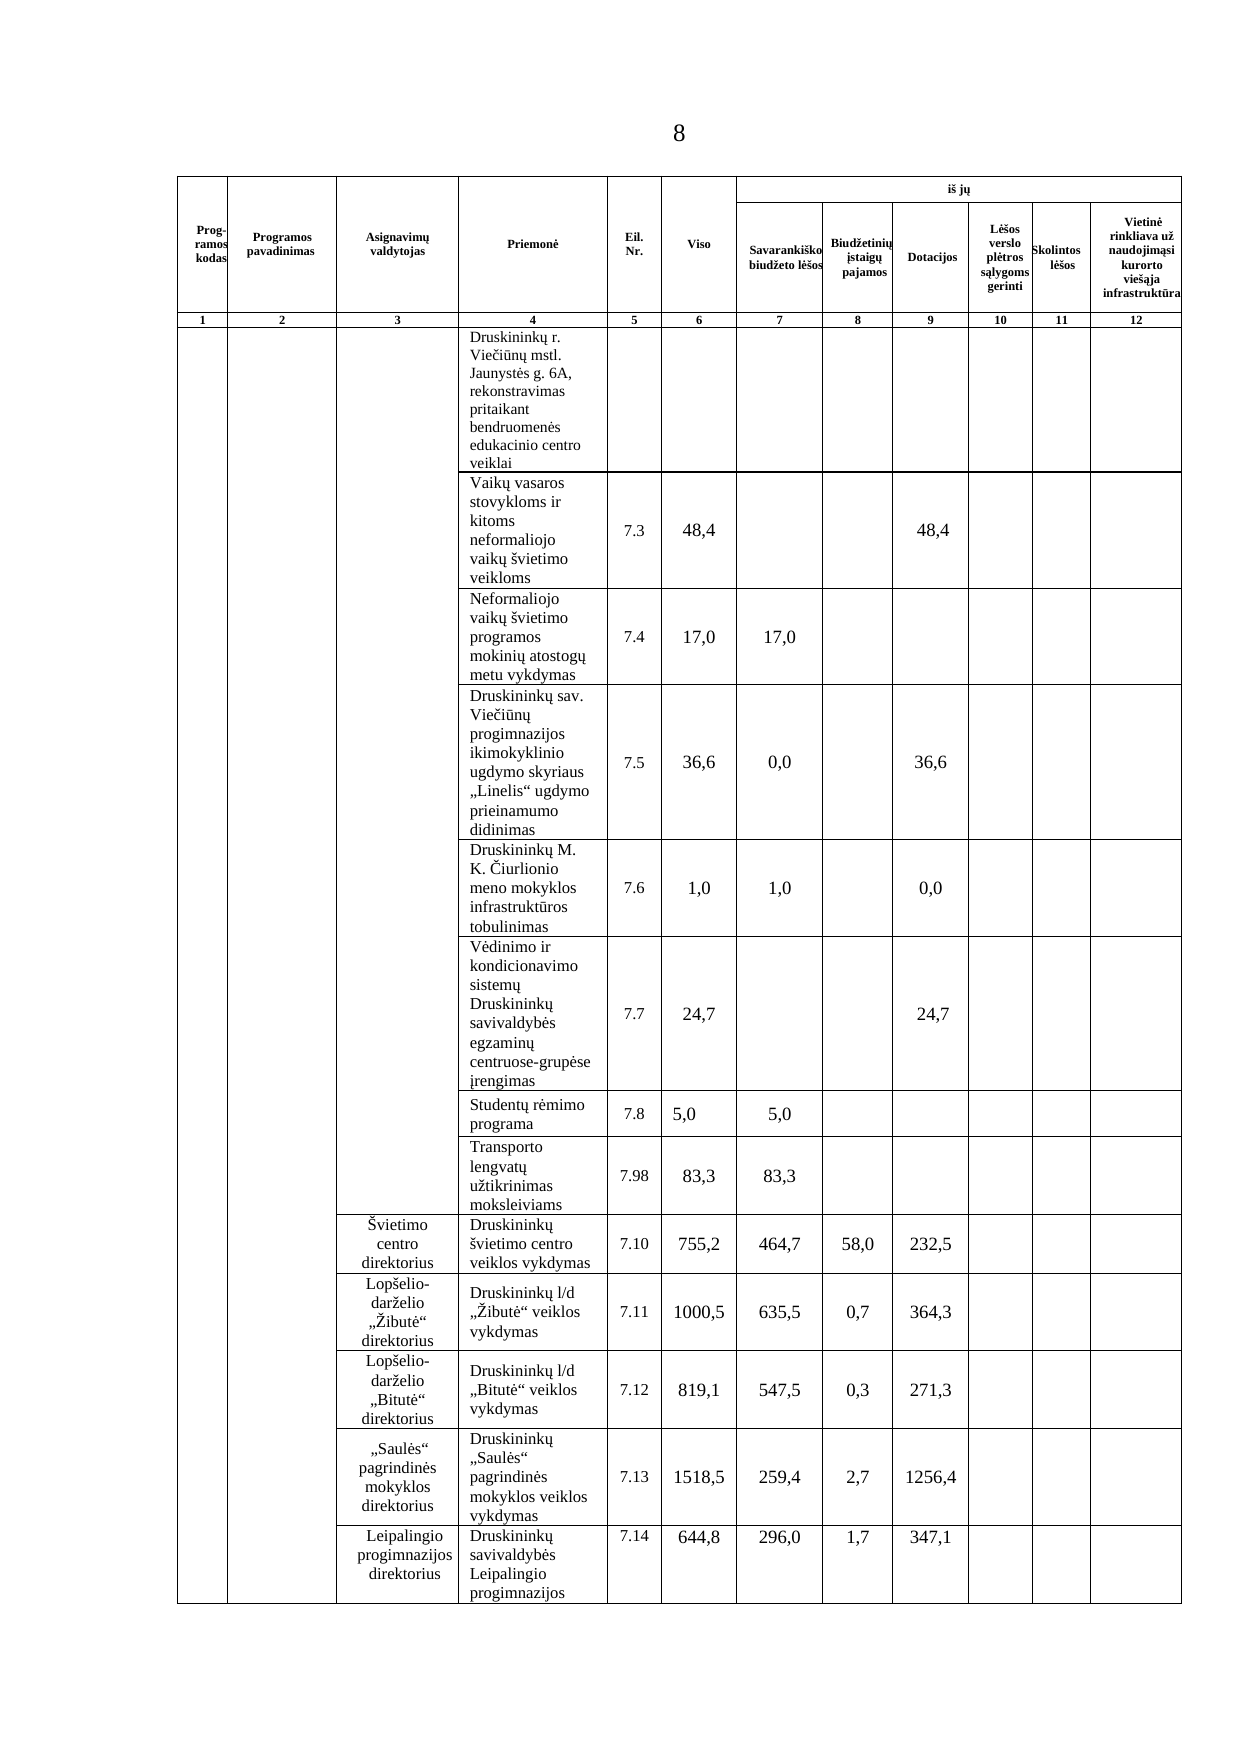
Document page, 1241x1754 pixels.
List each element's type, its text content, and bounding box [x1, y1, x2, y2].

table_cell 58,0 [823, 1215, 892, 1272]
table_cell 364,3 [893, 1274, 968, 1350]
table_cell Druskininkų l/d „Bitutė“ veiklos vykdymas [459, 1351, 607, 1428]
table_cell 4 [459, 313, 607, 327]
table_cell [969, 1091, 1032, 1136]
table_cell [1033, 1429, 1090, 1525]
table_cell [1091, 937, 1181, 1090]
table_cell Leipalingio progimnazijos direktorius [337, 1526, 458, 1602]
table_cell 7.4 [608, 589, 661, 684]
table_cell Neformaliojo vaikų švietimo programos mokinių atostogų metu vykdymas [459, 589, 607, 684]
table_cell Biudžetinių įstaigų pajamos [823, 203, 892, 312]
table_cell 7.6 [608, 840, 661, 936]
table_cell 7.13 [608, 1429, 661, 1525]
table_header Prog-ramos kodas [178, 177, 227, 312]
table_cell Druskininkų švietimo centro veiklos vykdymas [459, 1215, 607, 1272]
table_cell „Saulės“ pagrindinės mokyklos direktorius [337, 1429, 458, 1525]
table_cell 7.8 [608, 1091, 661, 1136]
table_cell [893, 1091, 968, 1136]
table_cell 36,6 [662, 685, 736, 839]
table_cell 7.10 [608, 1215, 661, 1272]
table_cell [823, 1091, 892, 1136]
table_cell 2,7 [823, 1429, 892, 1525]
table_cell 1256,4 [893, 1429, 968, 1525]
table_cell Lėšos verslo plėtros sąlygoms gerinti [969, 203, 1032, 312]
table_cell 5,0 [662, 1091, 736, 1136]
table_cell [1033, 1274, 1090, 1350]
table_header Asignavimų valdytojas [337, 177, 458, 312]
table_cell 1 [178, 313, 227, 327]
table_header iš jų [737, 177, 1181, 202]
table_cell [1091, 1091, 1181, 1136]
table_cell [969, 1215, 1032, 1272]
table_cell 83,3 [662, 1137, 736, 1214]
table_cell [737, 328, 822, 471]
table_cell Vėdinimo ir kondicionavimo sistemų Druskininkų savivaldybės egzaminų centruose-grupėse įrengimas [459, 937, 607, 1090]
table_cell 635,5 [737, 1274, 822, 1350]
table_cell 8 [823, 313, 892, 327]
table_cell [1033, 840, 1090, 936]
table_cell [823, 685, 892, 839]
table_cell 1,0 [662, 840, 736, 936]
table_cell [337, 328, 458, 1214]
table_cell 0,3 [823, 1351, 892, 1428]
table_header Programos pavadinimas [228, 177, 336, 312]
table_cell Druskininkų r. Viečiūnų mstl. Jaunystės g. 6A, rekonstravimas pritaikant bendruomenės edukacinio centro veiklai [459, 328, 607, 471]
table_cell 24,7 [662, 937, 736, 1090]
table_cell Skolintos lėšos [1033, 203, 1090, 312]
table_cell [1091, 1215, 1181, 1272]
table_cell Druskininkų l/d „Žibutė“ veiklos vykdymas [459, 1274, 607, 1350]
table_cell [1033, 1091, 1090, 1136]
table_cell 17,0 [737, 589, 822, 684]
table_cell Druskininkų „Saulės“ pagrindinės mokyklos veiklos vykdymas [459, 1429, 607, 1525]
table_cell [1033, 685, 1090, 839]
table_cell [969, 1526, 1032, 1602]
table_cell 2 [228, 313, 336, 327]
table_cell [893, 589, 968, 684]
table_cell [1091, 1351, 1181, 1428]
table_cell [737, 937, 822, 1090]
table_cell [893, 1137, 968, 1214]
table_cell [1091, 1526, 1181, 1602]
table_cell [1033, 589, 1090, 684]
table_cell [1091, 589, 1181, 684]
table_cell 259,4 [737, 1429, 822, 1525]
table_cell Savarankiško biudžeto lėšos [737, 203, 822, 312]
table_cell [1091, 473, 1181, 587]
table_cell Lopšelio-darželio „Žibutė“ direktorius [337, 1274, 458, 1350]
table_cell [1091, 328, 1181, 471]
table_cell 17,0 [662, 589, 736, 684]
table_cell 7.98 [608, 1137, 661, 1214]
table_cell 48,4 [893, 473, 968, 587]
table_cell 644,8 [662, 1526, 736, 1602]
table_cell Druskininkų savivaldybės Leipalingio progimnazijos [459, 1526, 607, 1602]
table_cell 7.12 [608, 1351, 661, 1428]
table_cell [969, 328, 1032, 471]
table_cell 48,4 [662, 473, 736, 587]
table_cell [893, 328, 968, 471]
table_header Priemonė [459, 177, 607, 312]
table_cell [823, 1137, 892, 1214]
table_cell 5,0 [737, 1091, 822, 1136]
table_cell [823, 589, 892, 684]
table_cell [823, 328, 892, 471]
table_cell [608, 328, 661, 471]
table_cell 232,5 [893, 1215, 968, 1272]
table_cell [969, 1429, 1032, 1525]
table_cell [737, 473, 822, 587]
table_cell 9 [893, 313, 968, 327]
table_cell [1091, 840, 1181, 936]
table_cell [969, 473, 1032, 587]
table_cell [1091, 1274, 1181, 1350]
table_cell [662, 328, 736, 471]
table_cell [1091, 1429, 1181, 1525]
table_cell Studentų rėmimo programa [459, 1091, 607, 1136]
table_cell 547,5 [737, 1351, 822, 1428]
table_cell Lopšelio-darželio „Bitutė“ direktorius [337, 1351, 458, 1428]
table_cell [969, 1274, 1032, 1350]
table_cell Švietimo centro direktorius [337, 1215, 458, 1272]
table_cell 819,1 [662, 1351, 736, 1428]
table_cell [969, 937, 1032, 1090]
table_cell 3 [337, 313, 458, 327]
table_cell [1091, 1137, 1181, 1214]
table_cell 7.7 [608, 937, 661, 1090]
table_cell 12 [1091, 313, 1181, 327]
table_cell 1,7 [823, 1526, 892, 1602]
table_cell [823, 840, 892, 936]
table_cell 5 [608, 313, 661, 327]
table_cell [1033, 1351, 1090, 1428]
table_cell Druskininkų sav. Viečiūnų progimnazijos ikimokyklinio ugdymo skyriaus „Linelis“ ugdymo prieinamumo didinimas [459, 685, 607, 839]
table_cell 296,0 [737, 1526, 822, 1602]
table_cell 6 [662, 313, 736, 327]
table_header Viso [662, 177, 736, 312]
table_cell [1033, 473, 1090, 587]
table_cell [823, 473, 892, 587]
table_cell 7 [737, 313, 822, 327]
table_cell Vaikų vasaros stovykloms ir kitoms neformaliojo vaikų švietimo veikloms [459, 473, 607, 587]
table_cell [969, 589, 1032, 684]
table_cell Vietinė rinkliava už naudojimąsi kurorto viešąja infrastruktūra [1091, 203, 1181, 312]
table_cell [1033, 937, 1090, 1090]
table_cell [969, 1351, 1032, 1428]
table_cell [178, 328, 227, 1602]
table_cell [969, 1137, 1032, 1214]
table_cell Dotacijos [893, 203, 968, 312]
table_cell 464,7 [737, 1215, 822, 1272]
table_cell 0,0 [893, 840, 968, 936]
table_cell [228, 328, 336, 1602]
table_cell [969, 840, 1032, 936]
table_header Eil. Nr. [608, 177, 661, 312]
table_cell 7.11 [608, 1274, 661, 1350]
table_cell 7.5 [608, 685, 661, 839]
table_cell [1033, 1137, 1090, 1214]
table_cell 755,2 [662, 1215, 736, 1272]
table_cell 36,6 [893, 685, 968, 839]
table_cell [1033, 1526, 1090, 1602]
table_cell 1518,5 [662, 1429, 736, 1525]
table_cell 7.3 [608, 473, 661, 587]
table_cell 347,1 [893, 1526, 968, 1602]
table_cell [1033, 328, 1090, 471]
table_cell [823, 937, 892, 1090]
table_cell 10 [969, 313, 1032, 327]
table_cell 1000,5 [662, 1274, 736, 1350]
table_cell 0,7 [823, 1274, 892, 1350]
table_cell [1091, 685, 1181, 839]
table_cell Druskininkų M. K. Čiurlionio meno mokyklos infrastruktūros tobulinimas [459, 840, 607, 936]
table_cell Transporto lengvatų užtikrinimas moksleiviams [459, 1137, 607, 1214]
table_cell 24,7 [893, 937, 968, 1090]
table_cell 0,0 [737, 685, 822, 839]
table_cell 83,3 [737, 1137, 822, 1214]
table_cell 7.14 [608, 1526, 661, 1602]
table_cell 11 [1033, 313, 1090, 327]
table_cell 1,0 [737, 840, 822, 936]
table_cell [1033, 1215, 1090, 1272]
table_cell [969, 685, 1032, 839]
table_cell 271,3 [893, 1351, 968, 1428]
